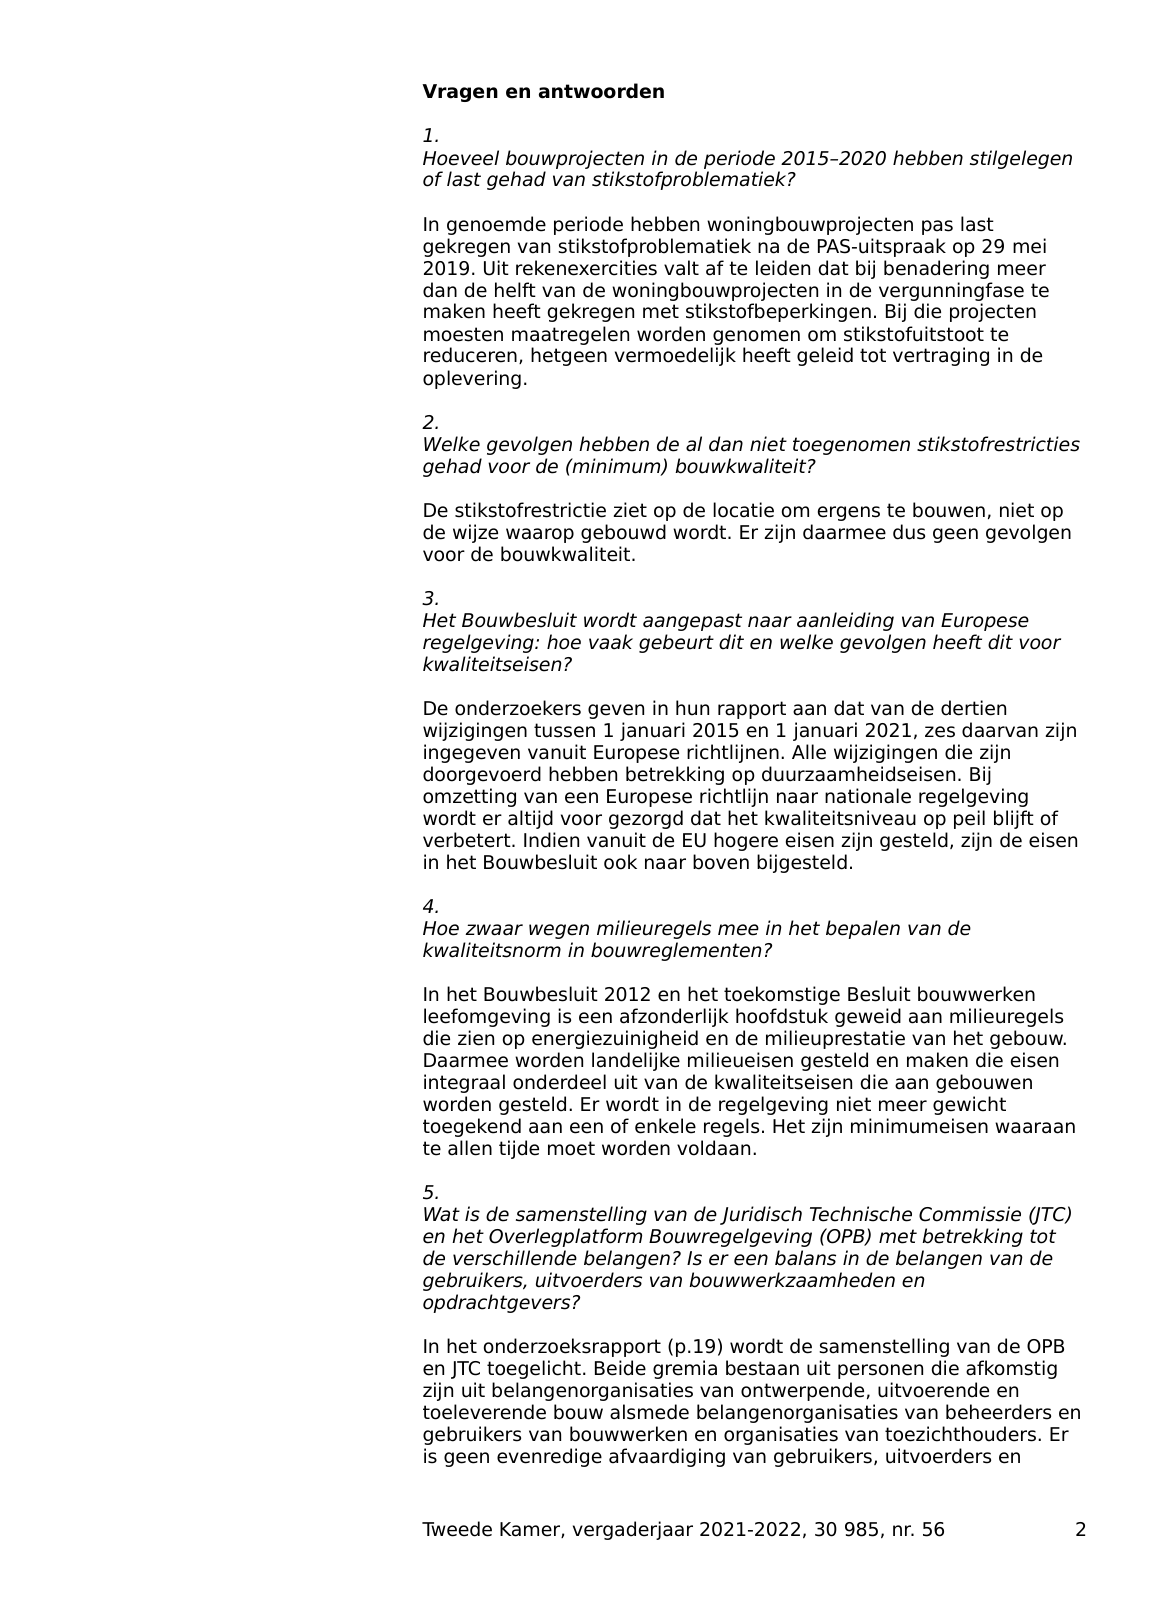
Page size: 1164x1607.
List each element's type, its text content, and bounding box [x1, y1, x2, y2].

text Wat is de samenstelling van de Juridisch Technische Commissie (JTC) en het Overlegplatform Bouwregelgeving (OPB) met betrekking tot de verschillende belangen? Is er een balans in de belangen van de gebruikers, uitvoerders van bouwwerkzaamheden en opdrachtgevers? [422, 1204, 1087, 1314]
text 4. [422, 896, 1087, 918]
text In genoemde periode hebben woningbouwprojecten pas last gekregen van stikstofproblematiek na de PAS-uitspraak op 29 mei 2019. Uit rekenexercities valt af te leiden dat bij benadering meer dan de helft van de woningbouwprojecten in de vergunningfase te maken heeft gekregen met stikstofbeperkingen. Bij die projecten moesten maatregelen worden genomen om stikstofuitstoot te reduceren, hetgeen vermoedelijk heeft geleid tot vertraging in de oplevering. [422, 213, 1087, 389]
text 1. [422, 125, 1087, 147]
text 2. [422, 412, 1087, 433]
text Het Bouwbesluit wordt aangepast naar aanleiding van Europese regelgeving: hoe vaak gebeurt dit en welke gevolgen heeft dit voor kwaliteitseisen? [422, 610, 1087, 676]
text In het Bouwbesluit 2012 en het toekomstige Besluit bouwwerken leefomgeving is een afzonderlijk hoofdstuk geweid aan milieuregels die zien op energiezuinigheid en de milieuprestatie van het gebouw. Daarmee worden landelijke milieueisen gesteld en maken die eisen integraal onderdeel uit van de kwaliteitseisen die aan gebouwen worden gesteld. Er wordt in de regelgeving niet meer gewicht toegekend aan een of enkele regels. Het zijn minimumeisen waaraan te allen tijde moet worden voldaan. [422, 984, 1087, 1160]
text Welke gevolgen hebben de al dan niet toegenomen stikstofrestricties gehad voor de (minimum) bouwkwaliteit? [422, 433, 1087, 477]
text Hoe zwaar wegen milieuregels mee in het bepalen van de kwaliteitsnorm in bouwreglementen? [422, 918, 1087, 962]
text In het onderzoeksrapport (p.19) wordt de samenstelling van de OPB en JTC toegelicht. Beide gremia bestaan uit personen die afkomstig zijn uit belangenorganisaties van ontwerpende, uitvoerende en toeleverende bouw alsmede belangenorganisaties van beheerders en gebruikers van bouwwerken en organisaties van toezichthouders. Er is geen evenredige afvaardiging van gebruikers, uitvoerders en [422, 1336, 1087, 1468]
text 3. [422, 588, 1087, 610]
text 5. [422, 1182, 1087, 1204]
text Hoeveel bouwprojecten in de periode 2015–2020 hebben stilgelegen of last gehad van stikstofproblematiek? [422, 147, 1087, 191]
text De onderzoekers geven in hun rapport aan dat van de dertien wijzigingen tussen 1 januari 2015 en 1 januari 2021, zes daarvan zijn ingegeven vanuit Europese richtlijnen. Alle wijzigingen die zijn doorgevoerd hebben betrekking op duurzaamheidseisen. Bij omzetting van een Europese richtlijn naar nationale regelgeving wordt er altijd voor gezorgd dat het kwaliteitsniveau op peil blijft of verbetert. Indien vanuit de EU hogere eisen zijn gesteld, zijn de eisen in het Bouwbesluit ook naar boven bijgesteld. [422, 698, 1087, 874]
text De stikstofrestrictie ziet op de locatie om ergens te bouwen, niet op de wijze waarop gebouwd wordt. Er zijn daarmee dus geen gevolgen voor de bouwkwaliteit. [422, 500, 1087, 566]
subtitle Vragen en antwoorden [422, 81, 1087, 103]
